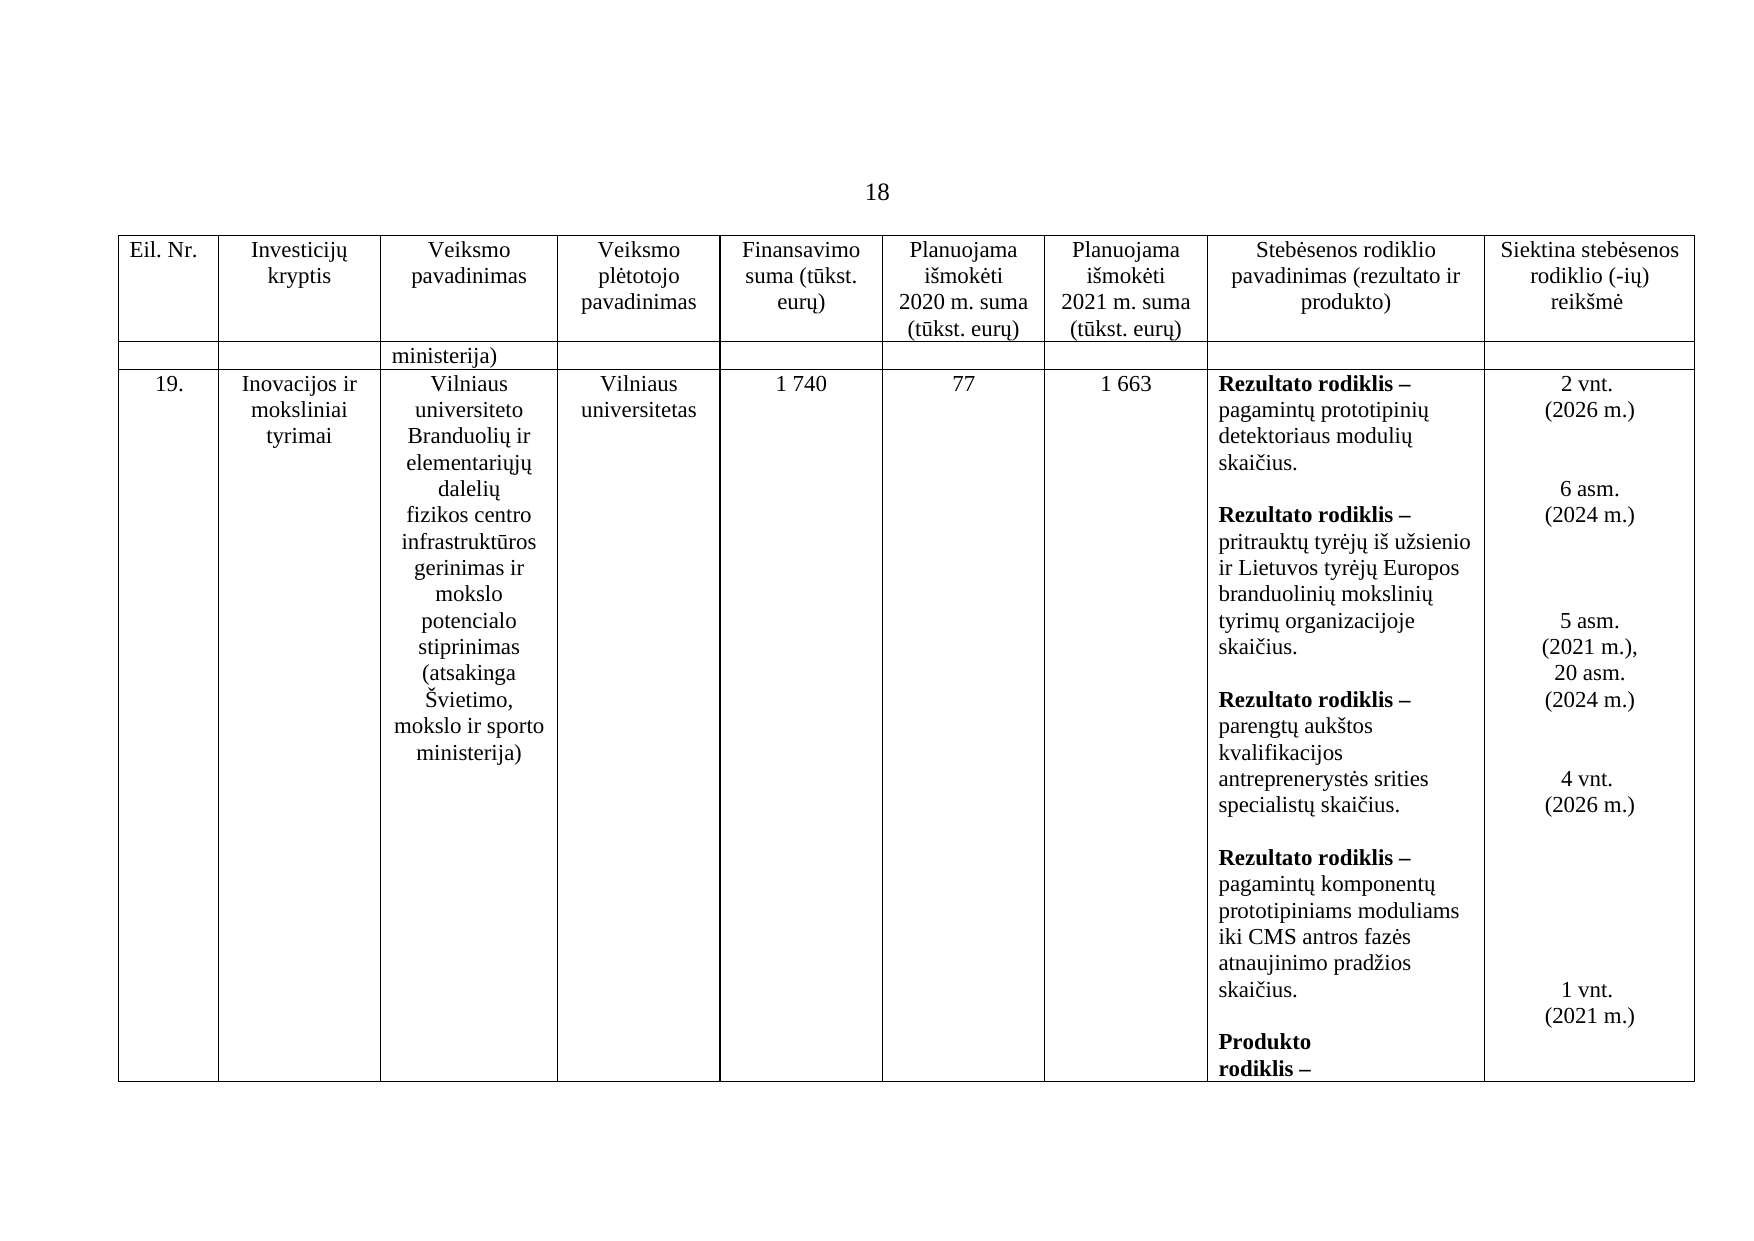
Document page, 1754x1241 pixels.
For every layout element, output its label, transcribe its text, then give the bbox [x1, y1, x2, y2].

table_header Veiksmo plėtotojo pavadinimas [558, 236, 719, 341]
table_cell 2 vnt. (2026 m.) 6 asm. (2024 m.) 5 asm. (2021 m.), 20 asm. (2024 m.) 4 vnt. (2026 m.) 1 vnt. (2021 m.) [1485, 370, 1694, 1081]
table_cell Inovacijos ir moksliniai tyrimai [219, 370, 380, 1081]
table_header Investicijų kryptis [219, 236, 380, 341]
table_cell [1485, 342, 1694, 368]
table_header Finansavimo suma (tūkst. eurų) [721, 236, 882, 341]
table_header Planuojama išmokėti 2020 m. suma (tūkst. eurų) [883, 236, 1044, 341]
table_cell [883, 342, 1044, 368]
table_cell ministerija) [381, 342, 557, 368]
table_header Planuojama išmokėti 2021 m. suma (tūkst. eurų) [1045, 236, 1207, 341]
table_header Eil. Nr. [119, 236, 218, 341]
table_header Siektina stebėsenos rodiklio (-ių) reikšmė [1485, 236, 1694, 341]
table_cell Rezultato rodiklis – pagamintų prototipinių detektoriaus modulių skaičius. Rezultato rodiklis – pritrauktų tyrėjų iš užsienio ir Lietuvos tyrėjų Europos branduolinių mokslinių tyrimų organizacijoje skaičius. Rezultato rodiklis – parengtų aukštos kvalifikacijos antreprenerystės srities specialistų skaičius. Rezultato rodiklis – pagamintų komponentų prototipiniams moduliams iki CMS antros fazės atnaujinimo pradžios skaičius. Produkto rodiklis – [1208, 370, 1484, 1081]
table_cell [721, 342, 882, 368]
table_cell [558, 342, 719, 368]
table_header Veiksmo pavadinimas [381, 236, 557, 341]
table_cell Vilniaus universitetas [558, 370, 719, 1081]
table_cell 77 [883, 370, 1044, 1081]
table_cell 1 663 [1045, 370, 1207, 1081]
table_cell [1045, 342, 1207, 368]
table_cell 19. [119, 370, 218, 1081]
table_cell Vilniaus universiteto Branduolių ir elementariųjų dalelių fizikos centro infrastruktūros gerinimas ir mokslo potencialo stiprinimas (atsakinga Švietimo, mokslo ir sporto ministerija) [381, 370, 557, 1081]
table_cell [119, 342, 218, 368]
table_cell [219, 342, 380, 368]
table_cell 1 740 [721, 370, 882, 1081]
table_header Stebėsenos rodiklio pavadinimas (rezultato ir produkto) [1208, 236, 1484, 341]
table_cell [1208, 342, 1484, 368]
